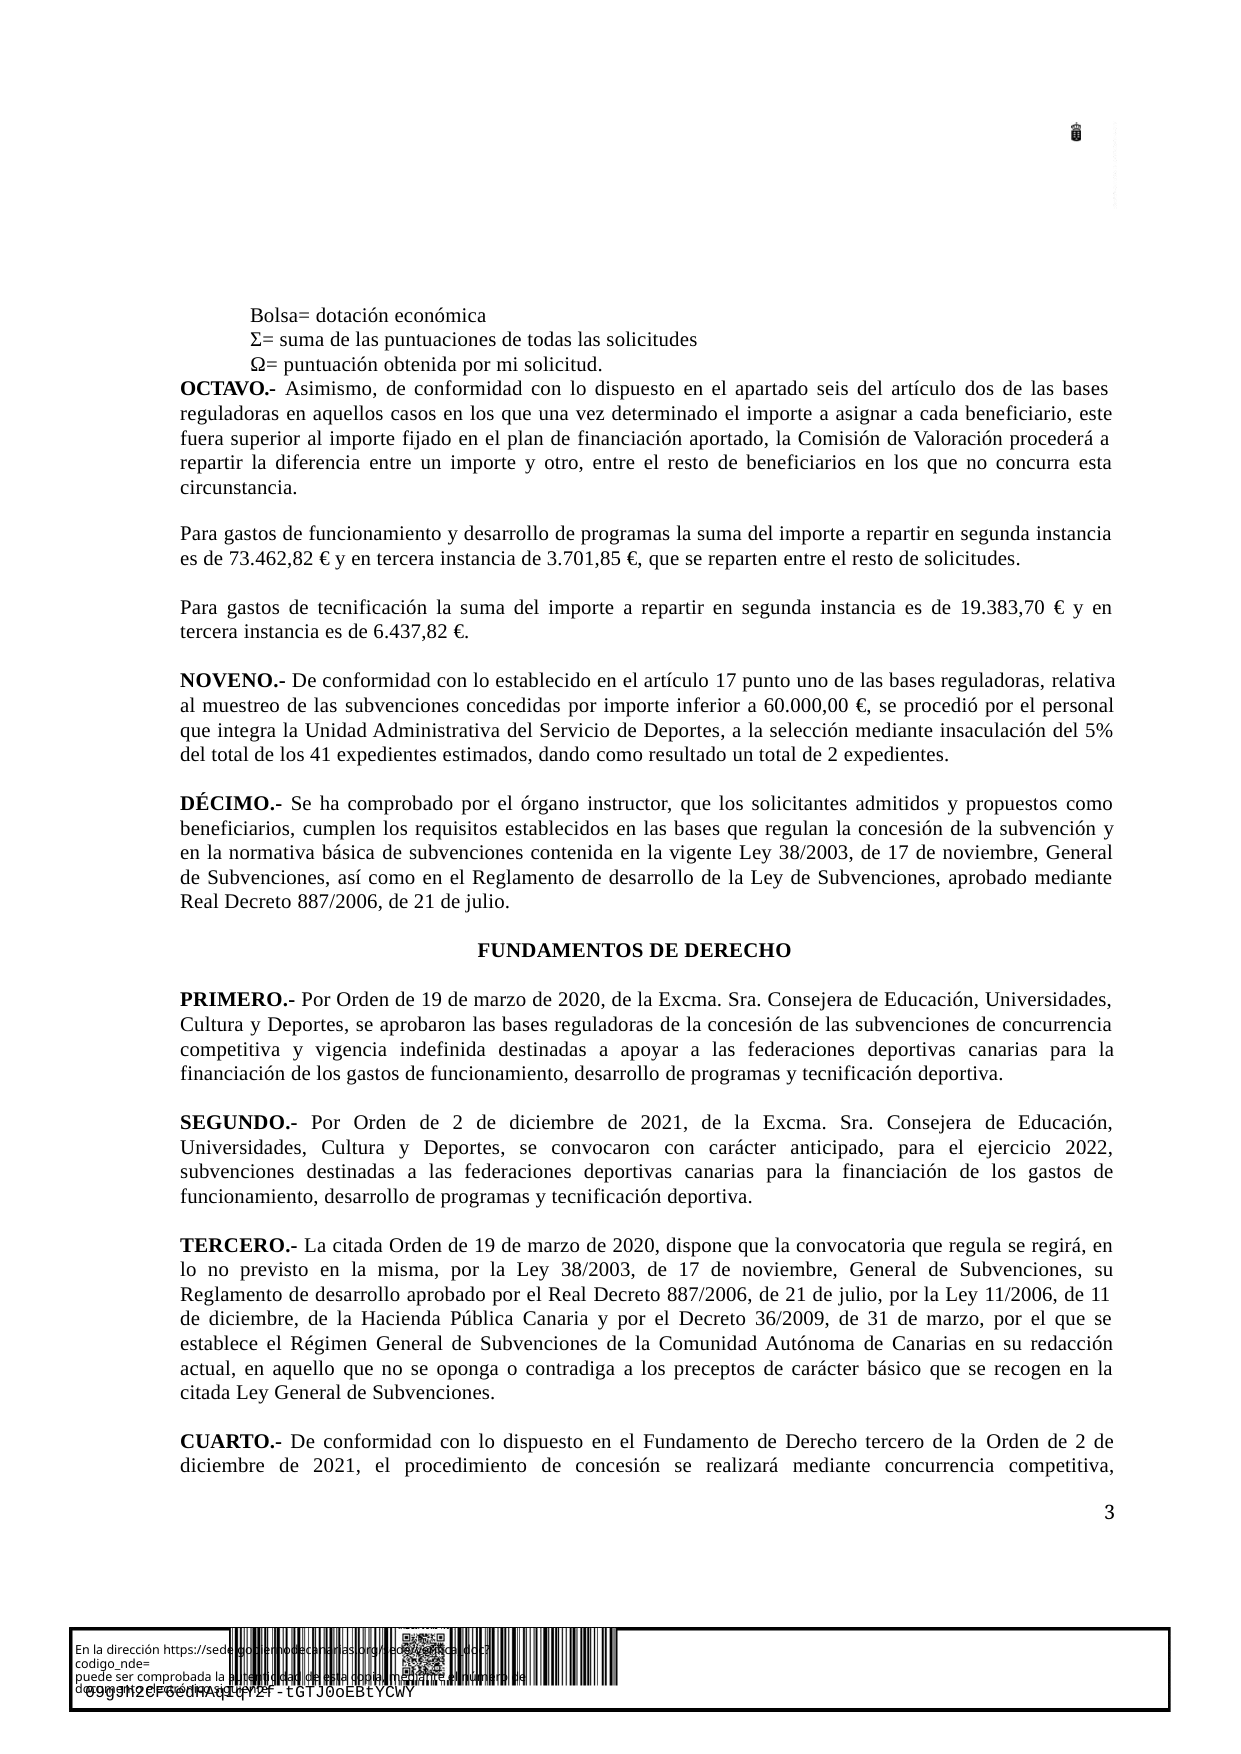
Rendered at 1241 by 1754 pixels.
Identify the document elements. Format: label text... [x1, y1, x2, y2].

text actual, en aquello que no se oponga o contradiga a los preceptos de carácter básico que se recogen en la [180, 1356, 1138, 1380]
text En la dirección https://sede.gobiernodecanarias.org/sede/verifica_doc?codigo_nde= [75, 1643, 564, 1671]
text es de 73.462,82 € y en tercera instancia de 3.701,85 €, que se reparten entre el resto de solicitudes. [180, 546, 1136, 570]
text DÉCIMO.- Se ha comprobado por el órgano instructor, que los solicitantes admitidos y propuestos como [180, 792, 1138, 815]
text funcionamiento, desarrollo de programas y tecnificación deportiva. [180, 1184, 1138, 1208]
text citada Ley General de Subvenciones. [180, 1381, 1138, 1404]
text Para gastos de funcionamiento y desarrollo de programas la suma del importe a repartir en segunda instancia [180, 522, 1136, 545]
text Σ= suma de las puntuaciones de todas las solicitudes [250, 328, 723, 352]
text 09gJh2CF6edHAqIqY2f-tGTJ0oEBtYCWY [85, 1683, 440, 1702]
text subvenciones destinadas a las federaciones deportivas canarias para la financiación de los gastos de [180, 1160, 1138, 1183]
text OCTAVO.- Asimismo, de conformidad con lo dispuesto en el apartado seis del artículo dos de las bases [180, 377, 1137, 401]
text CUARTO.- De conformidad con lo dispuesto en el Fundamento de Derecho tercero de la Orden de 2 de [180, 1429, 1140, 1453]
text repartir la diferencia entre un importe y otro, entre el resto de beneficiarios en los que no concurra esta [180, 451, 1137, 474]
text establece el Régimen General de Subvenciones de la Comunidad Autónoma de Canarias en su redacción [180, 1332, 1138, 1355]
text beneficiarios, cumplen los requisitos establecidos en las bases que regulan la concesión de la subvención y [180, 816, 1138, 840]
text fuera superior al importe fijado en el plan de financiación aportado, la Comisión de Valoración procederá a [180, 426, 1137, 450]
text lo no previsto en la misma, por la Ley 38/2003, de 17 de noviembre, General de Subvenciones, su [180, 1258, 1138, 1281]
text del total de los 41 expedientes estimados, dando como resultado un total de 2 expedientes. [180, 743, 1139, 766]
text documento electrónico siguiente: [440, 1684, 564, 1696]
text diciembre de 2021, el procedimiento de concesión se realizará mediante concurrencia competitiva, [180, 1454, 1140, 1478]
text en la normativa básica de subvenciones contenida en la vigente Ley 38/2003, de 17 de noviembre, General [180, 841, 1138, 864]
text TERCERO.- La citada Orden de 19 de marzo de 2020, dispone que la convocatoria que regula se regirá, en [180, 1233, 1138, 1257]
text Universidades, Cultura y Deportes, se convocaron con carácter anticipado, para el ejercicio 2022, [180, 1135, 1138, 1159]
text circunstancia. [180, 475, 1137, 499]
text Cultura y Deportes, se aprobaron las bases reguladoras de la concesión de las subvenciones de concurrencia [180, 1012, 1138, 1036]
text de diciembre, de la Hacienda Pública Canaria y por el Decreto 36/2009, de 31 de marzo, por el que se [180, 1307, 1138, 1331]
text Bolsa= dotación económica [250, 303, 723, 327]
text al muestreo de las subvenciones concedidas por importe inferior a 60.000,00 €, se procedió por el personal [180, 694, 1139, 717]
text NOVENO.- De conformidad con lo establecido en el artículo 17 punto uno de las bases reguladoras, relativa [180, 669, 1139, 693]
text puede ser comprobada la autenticidad de esta copia, mediante el número de [75, 1671, 564, 1684]
text tercera instancia es de 6.437,82 €. [180, 620, 1136, 644]
text Reglamento de desarrollo aprobado por el Real Decreto 887/2006, de 21 de julio, por la Ley 11/2006, de 11 [180, 1282, 1138, 1306]
text FUNDAMENTOS DE DERECHO [477, 939, 817, 963]
text reguladoras en aquellos casos en los que una vez determinado el importe a asignar a cada beneficiario, este [180, 401, 1137, 425]
text 3 [1104, 1498, 1140, 1524]
text SEGUNDO.- Por Orden de 2 de diciembre de 2021, de la Excma. Sra. Consejera de Educación, [180, 1111, 1138, 1134]
text de Subvenciones, así como en el Reglamento de desarrollo de la Ley de Subvenciones, aprobado mediante [180, 865, 1138, 889]
text Ω= puntuación obtenida por mi solicitud. [250, 352, 723, 376]
text PRIMERO.- Por Orden de 19 de marzo de 2020, de la Excma. Sra. Consejera de Educación, Universidades, [180, 988, 1138, 1012]
text competitiva y vigencia indefinida destinadas a apoyar a las federaciones deportivas canarias para la [180, 1037, 1138, 1061]
text que integra la Unidad Administrativa del Servicio de Deportes, a la selección mediante insaculación del 5% [180, 718, 1139, 742]
text Real Decreto 887/2006, de 21 de julio. [180, 890, 1138, 914]
text Para gastos de tecnificación la suma del importe a repartir en segunda instancia es de 19.383,70 € y en [180, 596, 1136, 619]
text financiación de los gastos de funcionamiento, desarrollo de programas y tecnificación deportiva. [180, 1062, 1138, 1085]
